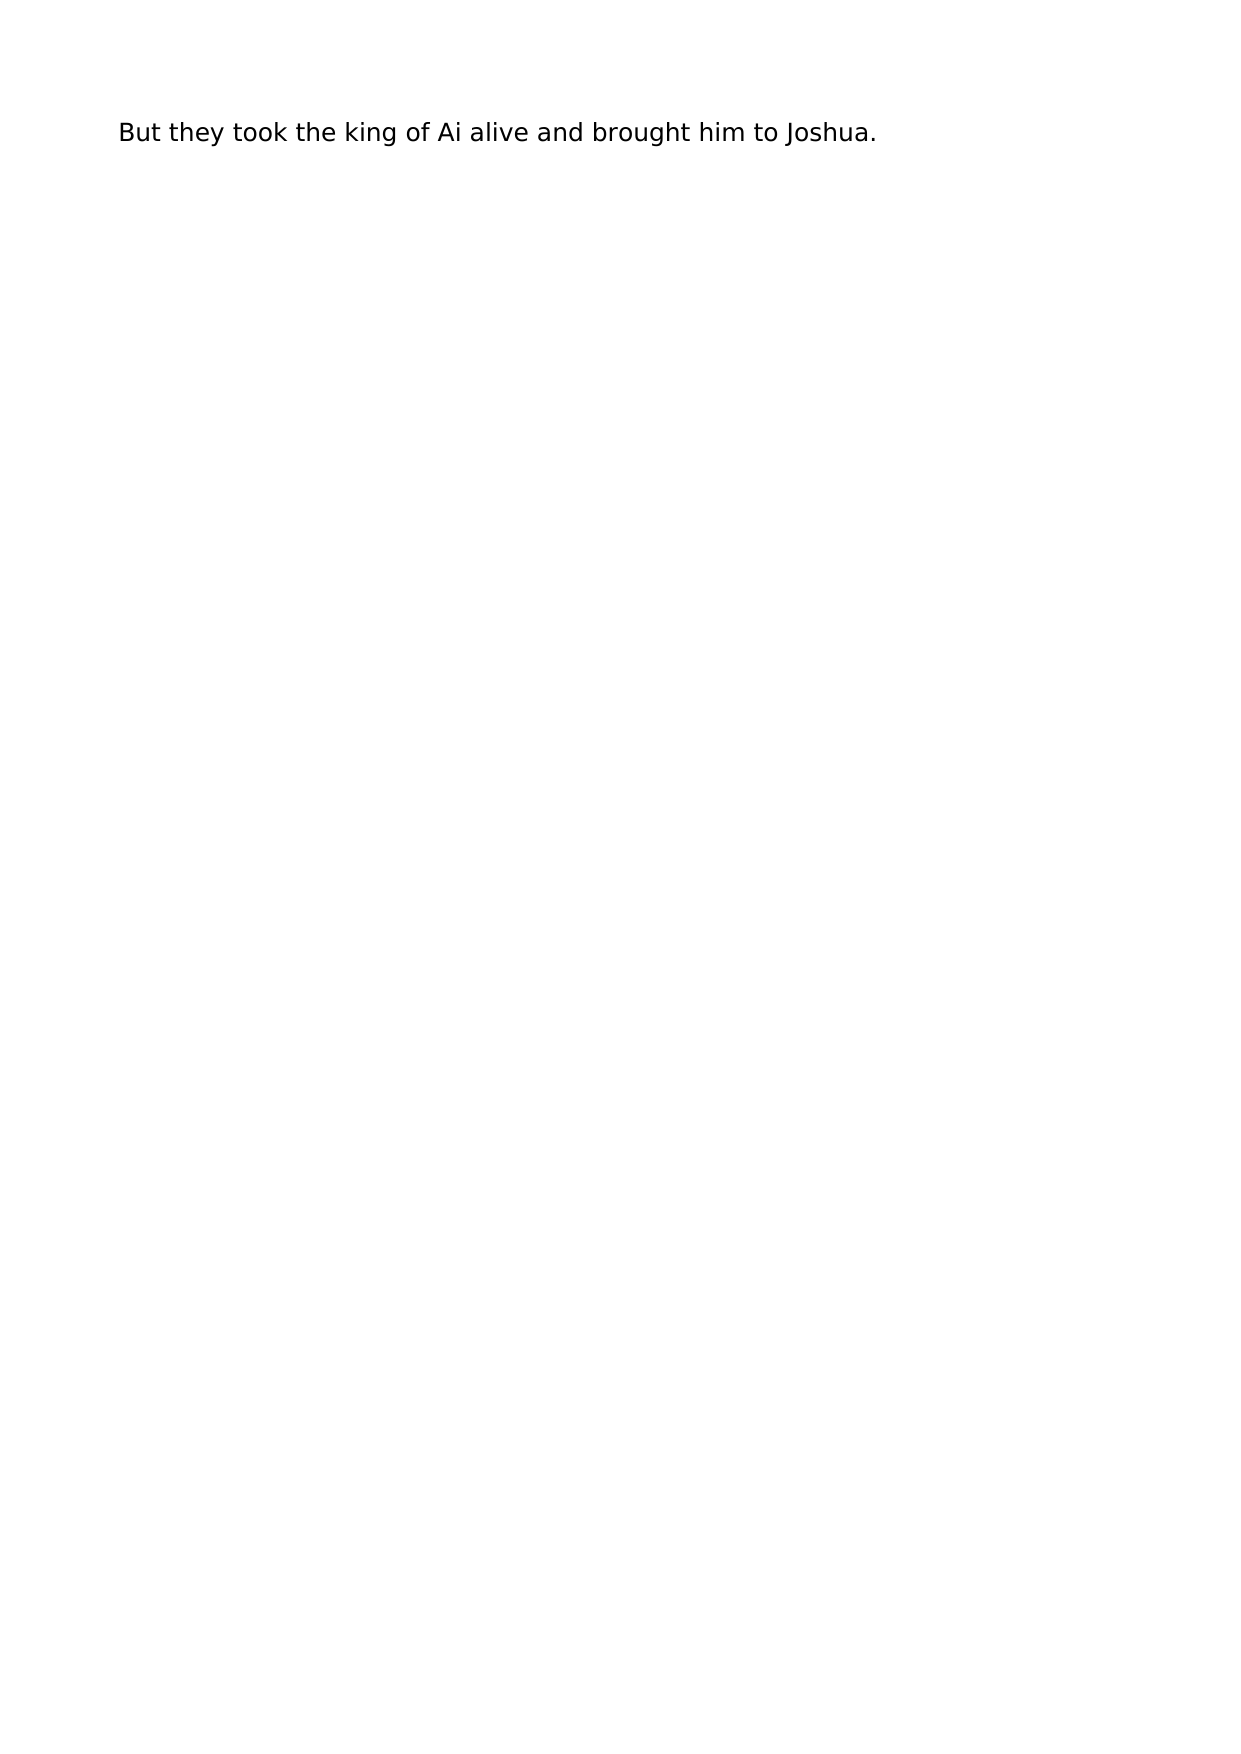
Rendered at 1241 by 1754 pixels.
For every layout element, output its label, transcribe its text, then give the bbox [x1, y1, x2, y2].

text But they took the king of Ai alive and brought him to Joshua. [118, 118, 1122, 147]
